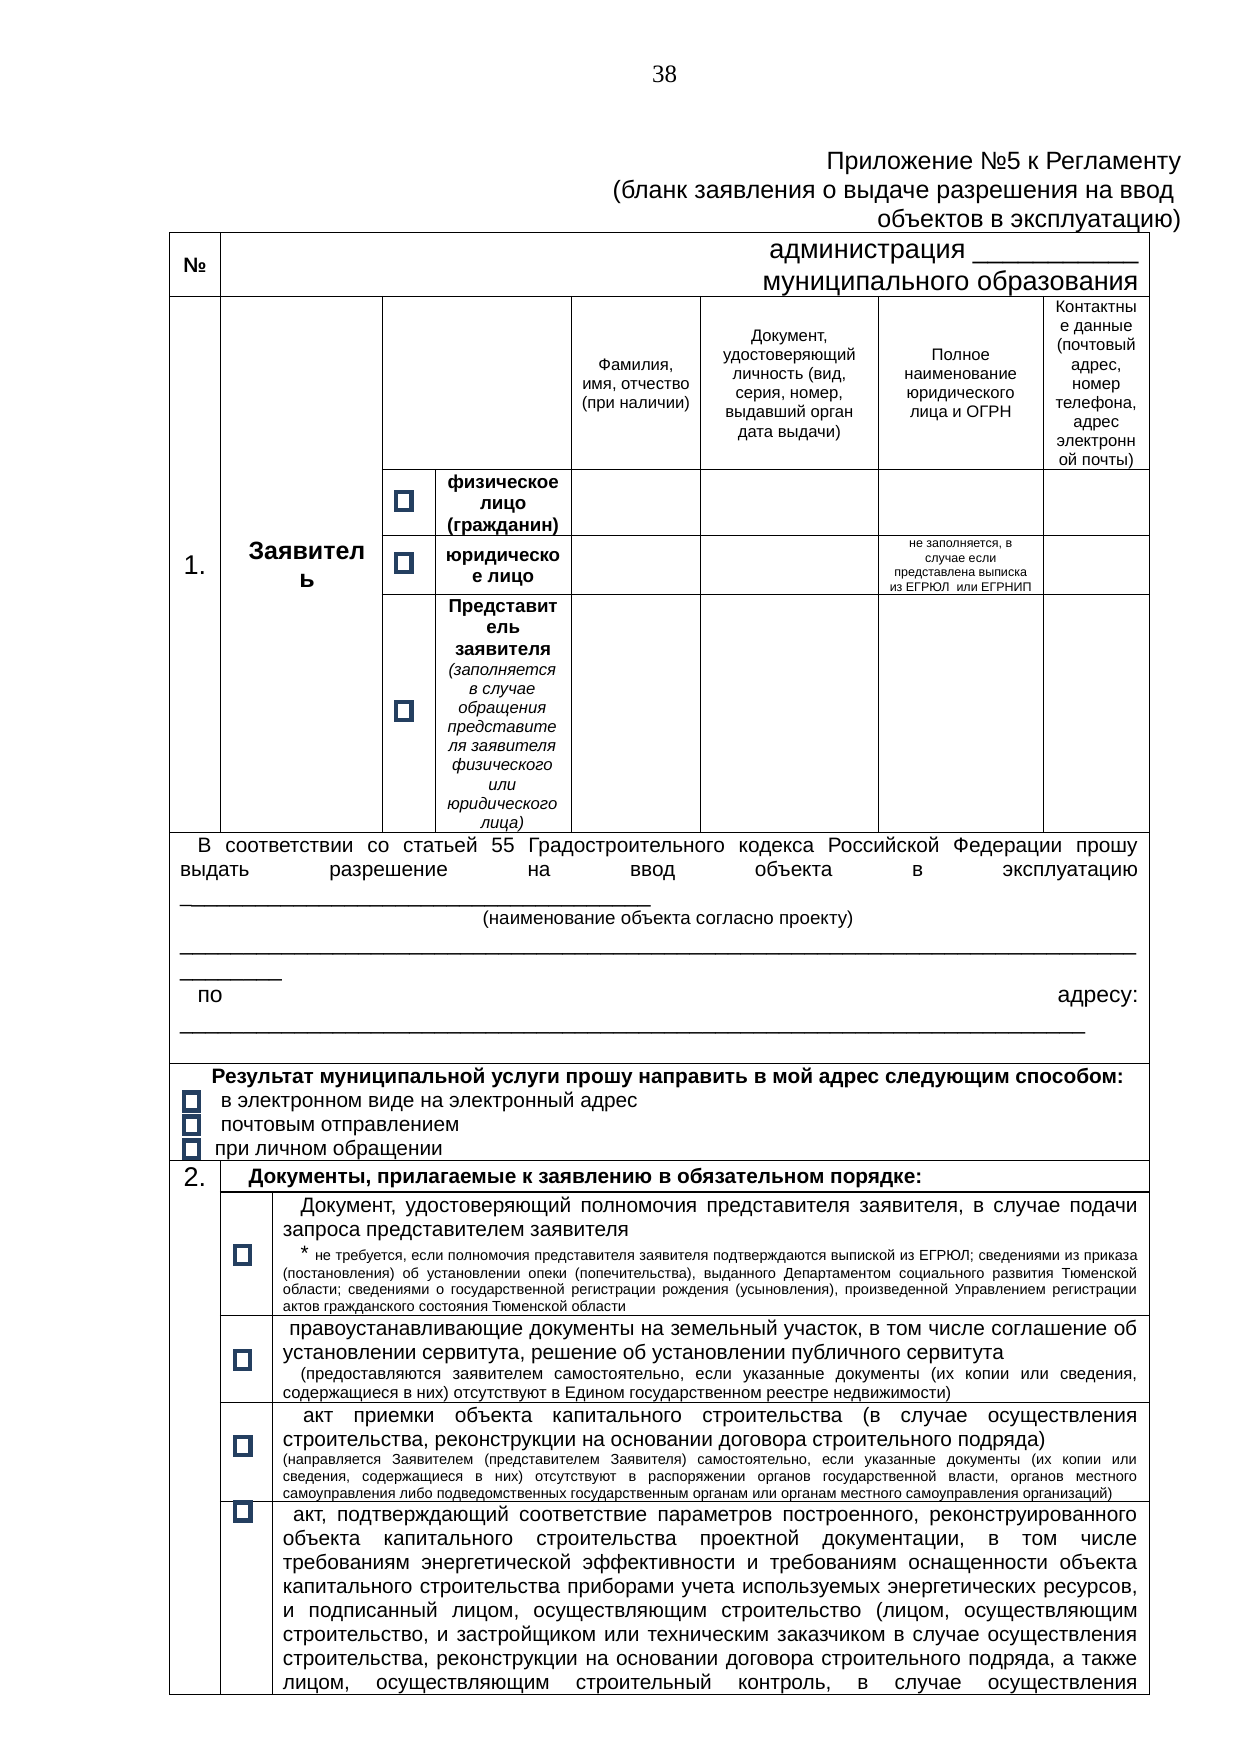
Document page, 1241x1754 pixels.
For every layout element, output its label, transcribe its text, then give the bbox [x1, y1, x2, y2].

table_cell юридическое лицо [436, 536, 571, 594]
table_cell [1044, 470, 1149, 535]
table_cell [879, 470, 1043, 535]
table_cell акт приемки объекта капитального строительства (в случае осуществления строительства, реконструкции на основании договора строительного подряда) (направляется Заявителем (представителем Заявителя) самостоятельно, если указанные документы (их копии или сведения, содержащиеся в них) отсутствуют в распоряжении органов государственной власти, органов местного самоуправления либо подведомственных государственным органам или органам местного самоуправления организаций) [273, 1403, 1149, 1501]
table_cell акт, подтверждающий соответствие параметров построенного, реконструированного объекта капитального строительства проектной документации, в том числе требованиям энергетической эффективности и требованиям оснащенности объекта капитального строительства приборами учета используемых энергетических ресурсов, и подписанный лицом, осуществляющим строительство (лицом, осуществляющим строительство, и застройщиком или техническим заказчиком в случае осуществления строительства, реконструкции на основании договора строительного подряда, а также лицом, осуществляющим строительный контроль, в случае осуществления [273, 1502, 1149, 1694]
table_cell [572, 595, 700, 832]
table_cell Представитель заявителя (заполняется в случае обращения представителя заявителя физического или юридического лица) [560, 595, 571, 832]
table_cell [701, 536, 878, 594]
text объектов в эксплуатацию) [148, 203, 1181, 232]
table_cell [221, 1193, 272, 1314]
table_cell [572, 536, 700, 594]
table_cell Документ, удостоверяющий полномочия представителя заявителя, в случае подачи запроса представителем заявителя * не требуется, если полномочия представителя заявителя подтверждаются выпиской из ЕГРЮЛ; сведениями из приказа (постановления) об установлении опеки (попечительства), выданного Департаментом социального развития Тюменской области; сведениями о государственной регистрации рождения (усыновления), произведенной Управлением регистрации актов гражданского состояния Тюменской области [273, 1193, 1149, 1314]
table_cell [383, 470, 435, 535]
text (бланк заявления о выдаче разрешения на ввод [148, 175, 1181, 203]
table_cell [383, 297, 571, 469]
table_cell [572, 470, 700, 535]
table_cell Контактные данные (почтовый адрес, номер телефона, адрес электронной почты) [1044, 297, 1054, 469]
table_cell [701, 470, 878, 535]
table_cell [701, 595, 878, 832]
table_cell [221, 1403, 272, 1501]
table_cell [1044, 595, 1149, 832]
table_cell физическое лицо (гражданин) [436, 470, 445, 535]
table_cell Фамилия, имя, отчество (при наличии) [572, 297, 700, 469]
table_cell Документ, удостоверяющий личность (вид, серия, номер, выдавший орган дата выдачи) [701, 297, 878, 469]
table_cell 1. [170, 297, 220, 832]
table_cell Полное наименование юридического лица и ОГРН [879, 297, 1043, 469]
table_cell правоустанавливающие документы на земельный участок, в том числе соглашение об установлении сервитута, решение об установлении публичного сервитута (предоставляются заявителем самостоятельно, если указанные документы (их копии или сведения, содержащиеся в них) отсутствуют в Едином государственном реестре недвижимости) [273, 1316, 1149, 1402]
table_header № [170, 233, 220, 296]
table_cell Контактные данные (почтовый адрес, номер телефона, адрес электронной почты) [1138, 297, 1149, 469]
text Приложение №5 к Регламенту [148, 146, 1181, 175]
table_cell [1044, 536, 1149, 594]
table_cell [383, 536, 435, 594]
table_cell [221, 1316, 272, 1402]
table_cell [383, 595, 435, 832]
table_cell Заявитель [221, 297, 382, 832]
table_cell Результат муниципальной услуги прошу направить в мой адрес следующим способом: в электронном виде на электронный адрес почтовым отправлением при личном обращении [170, 1064, 1149, 1160]
table_cell [221, 1502, 272, 1694]
table_cell 2. [170, 1161, 220, 1694]
table_cell [879, 595, 1043, 832]
table_cell В соответствии со статьей 55 Градостроительного кодекса Российской Федерации прошу выдать разрешение на ввод объекта в эксплуатацию _____________________________________ (наименование объекта согласно проекту) ___________________________________________________________________________________ по адресу: _______________________________________________________________________ [170, 833, 1149, 1063]
table_cell физическое лицо (гражданин) [560, 470, 571, 535]
table_cell Документы, прилагаемые к заявлению в обязательном порядке: [221, 1161, 1149, 1191]
